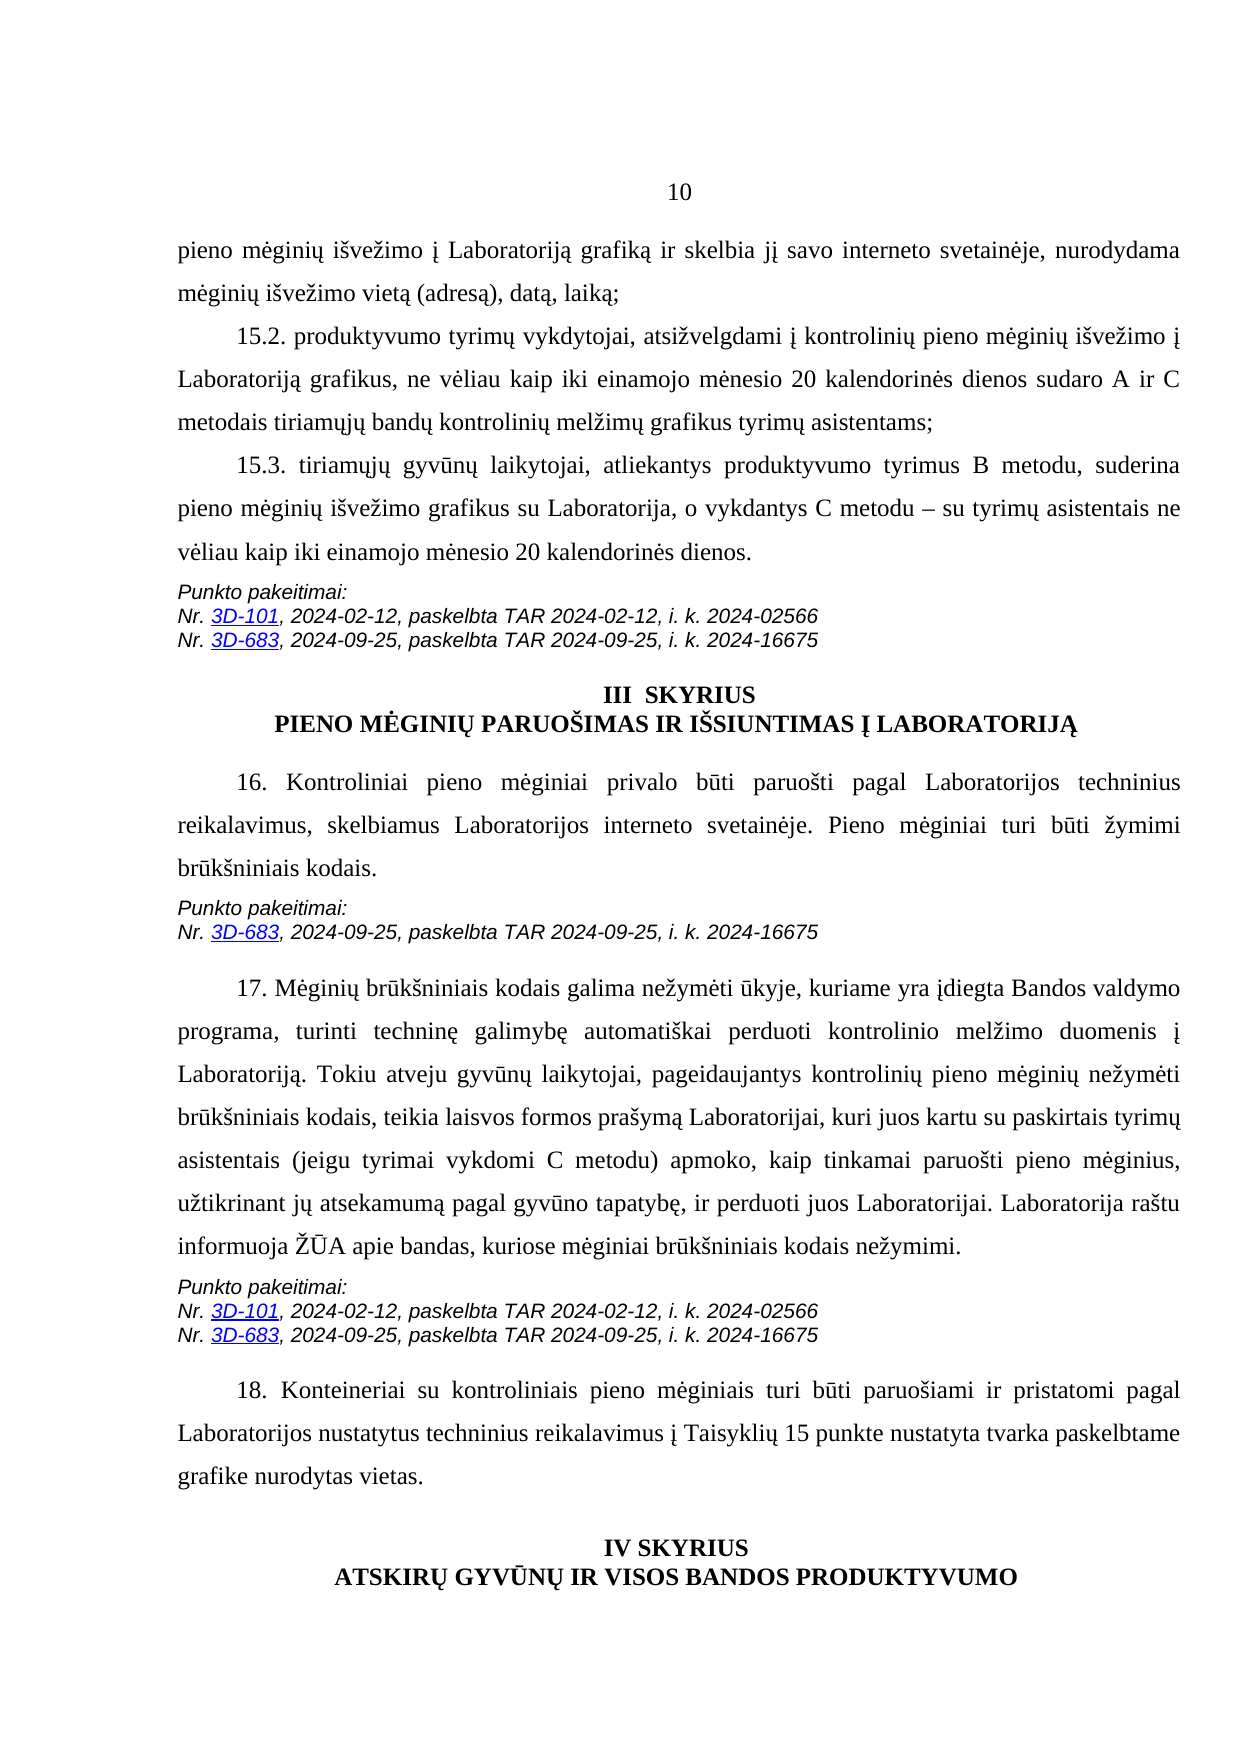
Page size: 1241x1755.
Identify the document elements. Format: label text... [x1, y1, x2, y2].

text III SKYRIUS [177, 680, 1181, 709]
text Punkto pakeitimai: [177, 896, 1181, 920]
text ATSKIRŲ GYVŪNŲ IR VISOS BANDOS PRODUKTYVUMO [177, 1562, 1181, 1591]
text 18. Konteineriai su kontroliniais pieno mėginiais turi būti paruošiami ir pristatomi pagal Laboratorijos nustatytus techninius reikalavimus į Taisyklių 15 punkte nustatyta tvarka paskelbtame grafike nurodytas vietas. [177, 1375, 1181, 1490]
text 16. Kontroliniai pieno mėginiai privalo būti paruošti pagal Laboratorijos techninius reikalavimus, skelbiamus Laboratorijos interneto svetainėje. Pieno mėginiai turi būti žymimi brūkšniniais kodais. [177, 767, 1181, 882]
text Nr. 3D-683, 2024-09-25, paskelbta TAR 2024-09-25, i. k. 2024-16675 [177, 628, 1181, 652]
text Nr. 3D-683, 2024-09-25, paskelbta TAR 2024-09-25, i. k. 2024-16675 [177, 920, 1181, 944]
text IV SKYRIUS [177, 1533, 1181, 1562]
text Punkto pakeitimai: [177, 580, 1181, 604]
text Nr. 3D-101, 2024-02-12, paskelbta TAR 2024-02-12, i. k. 2024-02566 [177, 1298, 1181, 1322]
text pieno mėginių išvežimo į Laboratoriją grafiką ir skelbia jį savo interneto svetainėje, nurodydama mėginių išvežimo vietą (adresą), datą, laiką; [177, 235, 1181, 307]
text Nr. 3D-683, 2024-09-25, paskelbta TAR 2024-09-25, i. k. 2024-16675 [177, 1322, 1181, 1346]
text PIENO MĖGINIŲ PARUOŠIMAS IR IŠSIUNTIMAS Į LABORATORIJĄ [177, 709, 1181, 738]
text 15.3. tiriamųjų gyvūnų laikytojai, atliekantys produktyvumo tyrimus B metodu, suderina pieno mėginių išvežimo grafikus su Laboratorija, o vykdantys C metodu – su tyrimų asistentais ne vėliau kaip iki einamojo mėnesio 20 kalendorinės dienos. [177, 450, 1181, 565]
text 17. Mėginių brūkšniniais kodais galima nežymėti ūkyje, kuriame yra įdiegta Bandos valdymo programa, turinti techninę galimybę automatiškai perduoti kontrolinio melžimo duomenis į Laboratoriją. Tokiu atveju gyvūnų laikytojai, pageidaujantys kontrolinių pieno mėginių nežymėti brūkšniniais kodais, teikia laisvos formos prašymą Laboratorijai, kuri juos kartu su paskirtais tyrimų asistentais (jeigu tyrimai vykdomi C metodu) apmoko, kaip tinkamai paruošti pieno mėginius, užtikrinant jų atsekamumą pagal gyvūno tapatybę, ir perduoti juos Laboratorijai. Laboratorija raštu informuoja ŽŪA apie bandas, kuriose mėginiai brūkšniniais kodais nežymimi. [177, 973, 1181, 1260]
text Punkto pakeitimai: [177, 1274, 1181, 1298]
text 15.2. produktyvumo tyrimų vykdytojai, atsižvelgdami į kontrolinių pieno mėginių išvežimo į Laboratoriją grafikus, ne vėliau kaip iki einamojo mėnesio 20 kalendorinės dienos sudaro A ir C metodais tiriamųjų bandų kontrolinių melžimų grafikus tyrimų asistentams; [177, 321, 1181, 436]
text Nr. 3D-101, 2024-02-12, paskelbta TAR 2024-02-12, i. k. 2024-02566 [177, 604, 1181, 628]
